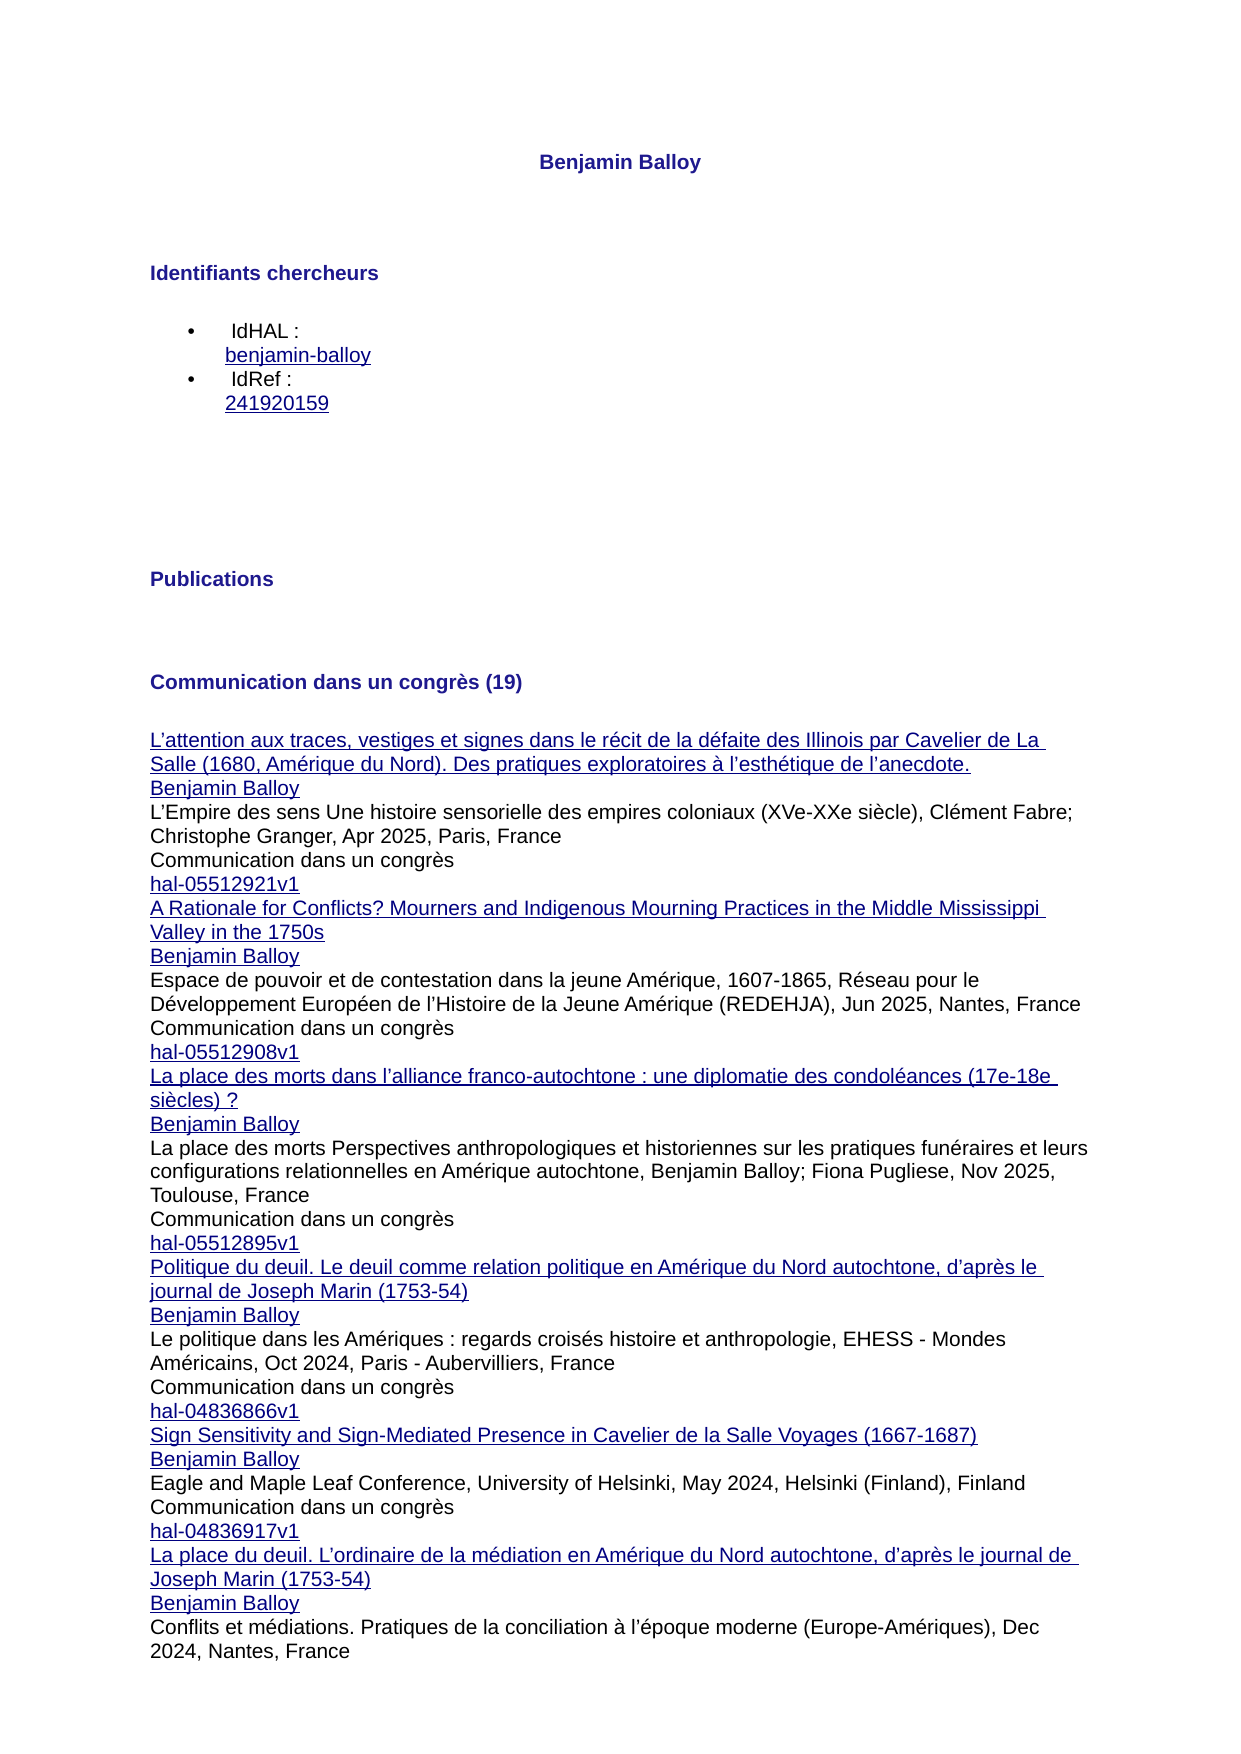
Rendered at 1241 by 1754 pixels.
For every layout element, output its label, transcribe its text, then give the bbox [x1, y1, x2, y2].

table_cell A Rationale for Conflicts? Mourners and Indigenous Mourning Practices in the Middle Mississippi Valley in the 1750s Benjamin Balloy Espace de pouvoir et de contestation dans la jeune Amérique, 1607-1865, Réseau pour le Développement Européen de l’Histoire de la Jeune Amérique (REDEHJA), Jun 2025, Nantes, France Communication dans un congrès hal-05512908v1 [150, 896, 1090, 1063]
list IdRef : [187, 367, 1090, 391]
table_cell La place du deuil. L’ordinaire de la médiation en Amérique du Nord autochtone, d’après le journal de Joseph Marin (1753-54) Benjamin Balloy Conflits et médiations. Pratiques de la conciliation à l’époque moderne (Europe-Amériques), Dec 2024, Nantes, France [150, 1543, 1090, 1662]
subtitle Benjamin Balloy [150, 150, 1090, 174]
subtitle Identifiants chercheurs [150, 260, 1090, 284]
table_header L’attention aux traces, vestiges et signes dans le récit de la défaite des Illinois par Cavelier de La Salle (1680, Amérique du Nord). Des pratiques exploratoires à l’esthétique de l’anecdote. Benjamin Balloy L’Empire des sens Une histoire sensorielle des empires coloniaux (XVe-XXe siècle), Clément Fabre; Christophe Granger, Apr 2025, Paris, France Communication dans un congrès hal-05512921v1 [150, 728, 1090, 896]
table_cell Sign Sensitivity and Sign-Mediated Presence in Cavelier de la Salle Voyages (1667-1687) Benjamin Balloy Eagle and Maple Leaf Conference, University of Helsinki, May 2024, Helsinki (Finland), Finland Communication dans un congrès hal-04836917v1 [150, 1423, 1090, 1543]
subtitle Communication dans un congrès (19) [150, 670, 1090, 694]
table_cell La place des morts dans l’alliance franco-autochtone : une diplomatie des condoléances (17e-18e siècles) ? Benjamin Balloy La place des morts Perspectives anthropologiques et historiennes sur les pratiques funéraires et leurs configurations relationnelles en Amérique autochtone, Benjamin Balloy; Fiona Pugliese, Nov 2025, Toulouse, France Communication dans un congrès hal-05512895v1 [150, 1064, 1090, 1255]
subtitle Publications [150, 567, 1090, 591]
list 241920159 [187, 391, 1090, 414]
table_cell Politique du deuil. Le deuil comme relation politique en Amérique du Nord autochtone, d’après le journal de Joseph Marin (1753-54) Benjamin Balloy Le politique dans les Amériques : regards croisés histoire et anthropologie, EHESS - Mondes Américains, Oct 2024, Paris - Aubervilliers, France Communication dans un congrès hal-04836866v1 [150, 1255, 1090, 1423]
list benjamin-balloy [187, 343, 1090, 367]
list IdHAL : [187, 319, 1090, 343]
